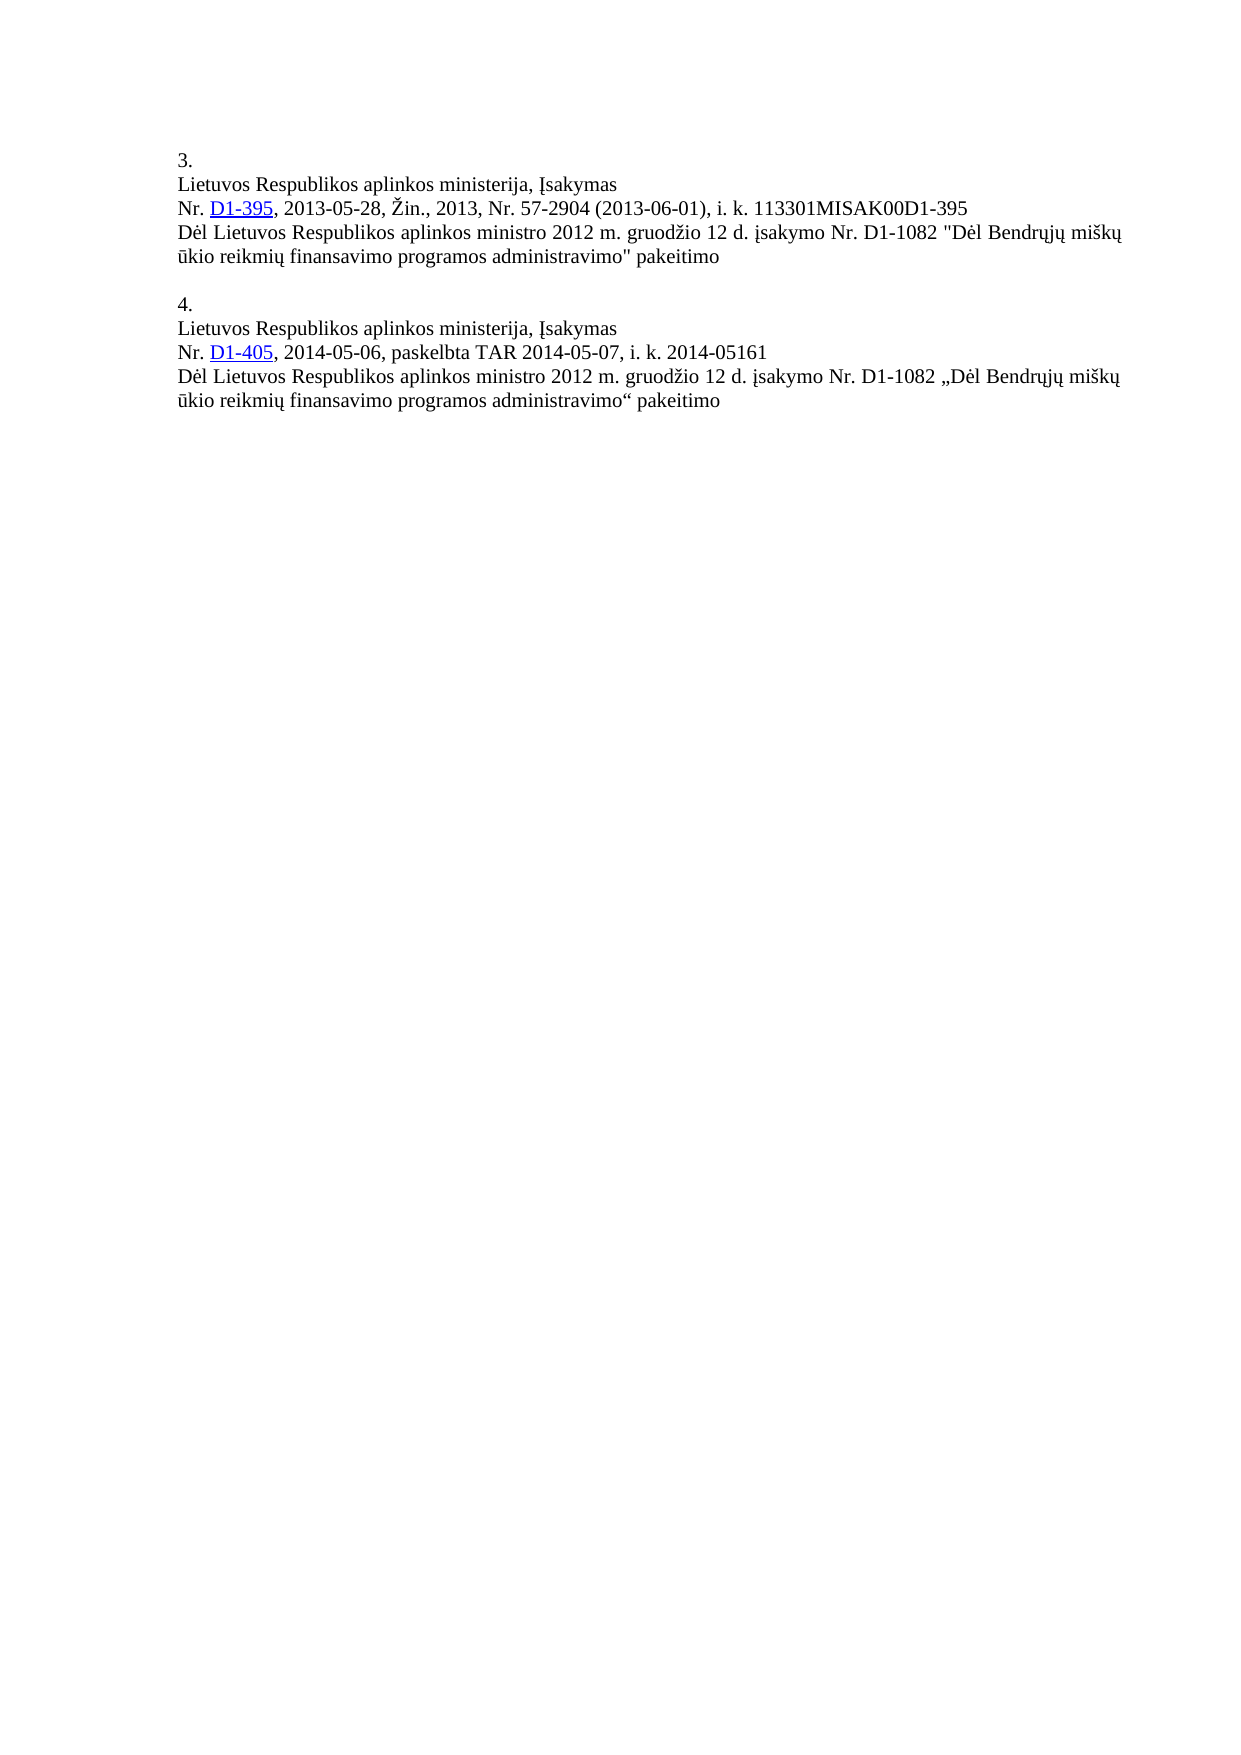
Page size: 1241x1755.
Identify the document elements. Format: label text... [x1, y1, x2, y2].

text 3. [177, 148, 1122, 172]
text 4. [177, 292, 1122, 316]
text Dėl Lietuvos Respublikos aplinkos ministro 2012 m. gruodžio 12 d. įsakymo Nr. D1-1082 "Dėl Bendrųjų miškų ūkio reikmių finansavimo programos administravimo" pakeitimo [177, 220, 1122, 268]
text Dėl Lietuvos Respublikos aplinkos ministro 2012 m. gruodžio 12 d. įsakymo Nr. D1-1082 „Dėl Bendrųjų miškų ūkio reikmių finansavimo programos administravimo“ pakeitimo [177, 364, 1122, 412]
text Lietuvos Respublikos aplinkos ministerija, Įsakymas [177, 172, 1122, 196]
text Nr. D1-395, 2013-05-28, Žin., 2013, Nr. 57-2904 (2013-06-01), i. k. 113301MISAK00D1-395 [177, 196, 1122, 220]
text Lietuvos Respublikos aplinkos ministerija, Įsakymas [177, 316, 1122, 340]
text Nr. D1-405, 2014-05-06, paskelbta TAR 2014-05-07, i. k. 2014-05161 [177, 340, 1122, 364]
